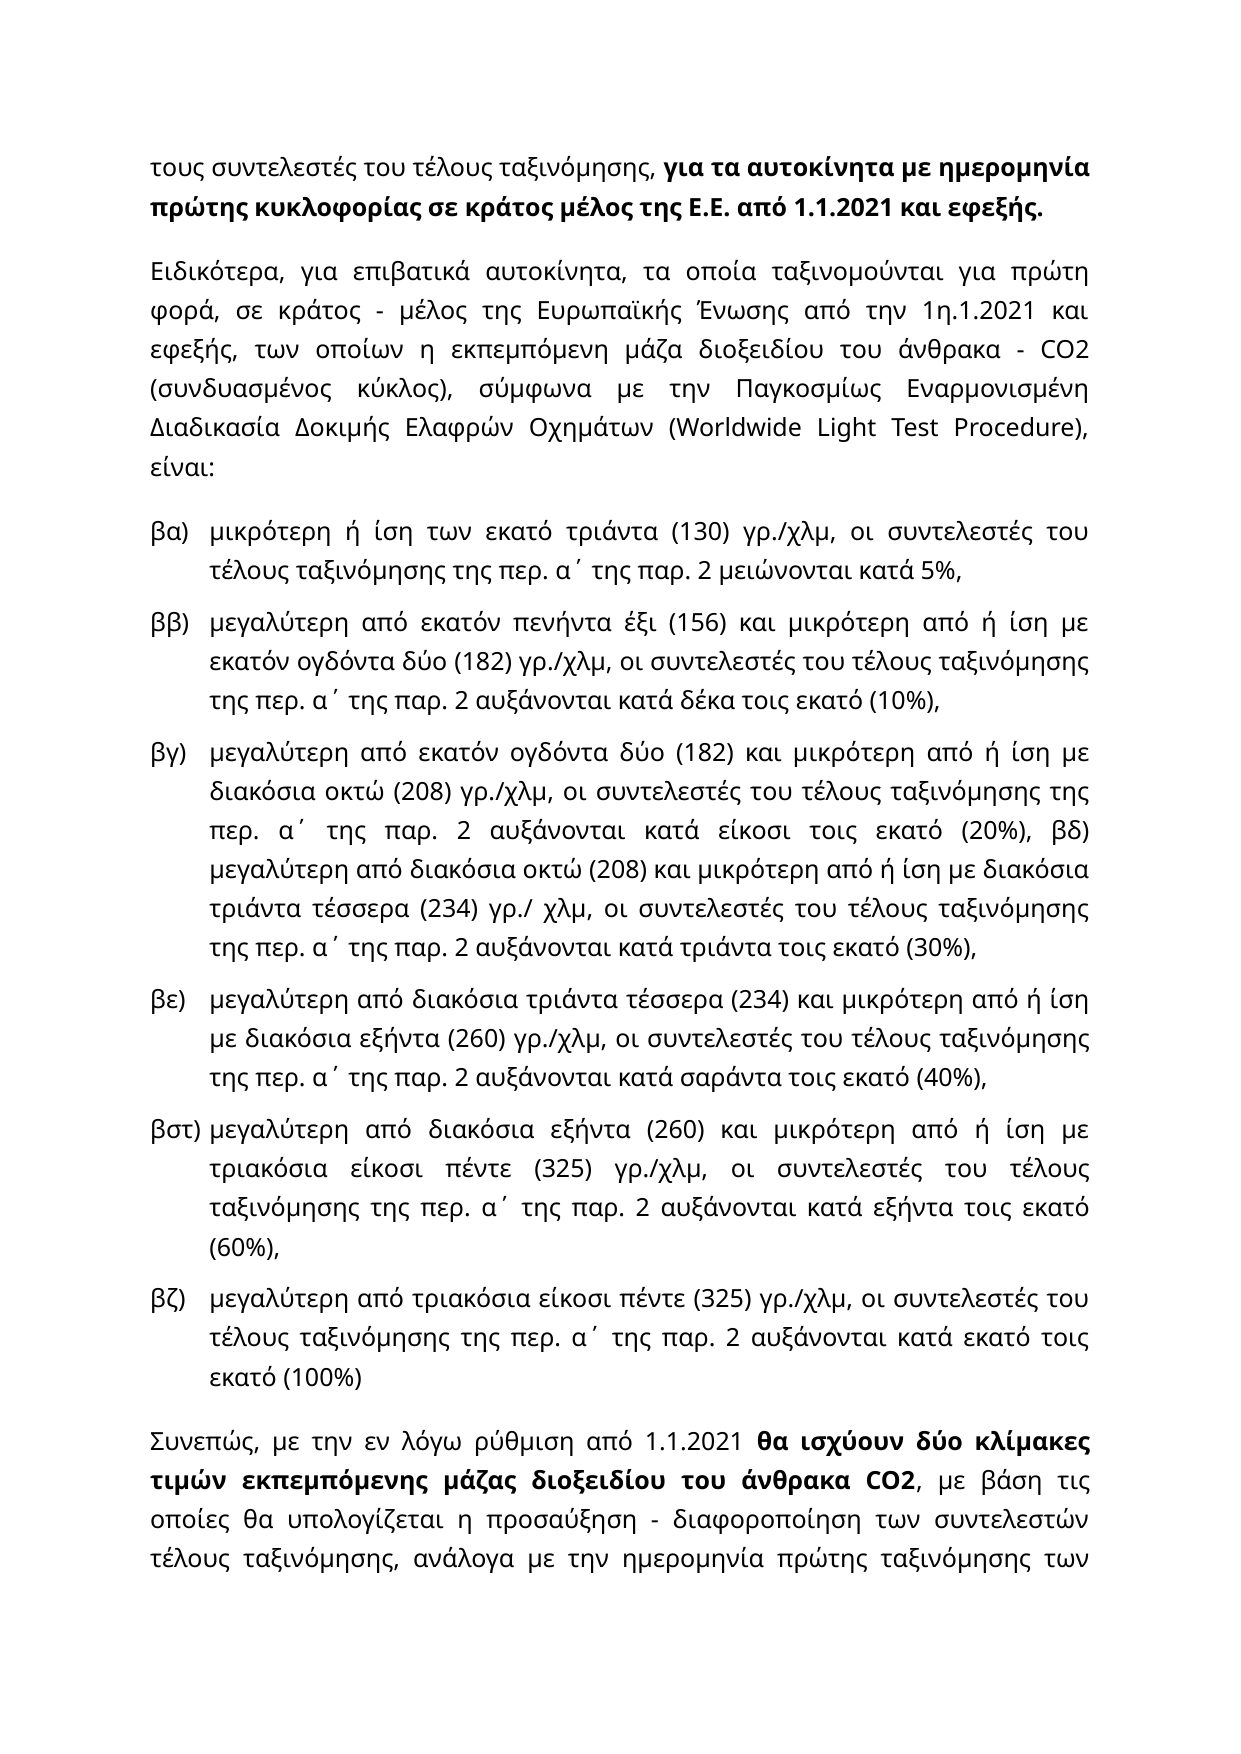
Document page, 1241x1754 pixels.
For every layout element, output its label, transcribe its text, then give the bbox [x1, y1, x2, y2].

list βε) μεγαλύτερη από διακόσια τριάντα τέσσερα (234) και μικρότερη από ή ίση με διακόσια εξήντα (260) γρ./χλμ, οι συντελεστές του τέλους ταξινόμησης της περ. α΄ της παρ. 2 αυξάνονται κατά σαράντα τοις εκατό (40%), [150, 982, 1090, 1094]
list βζ) μεγαλύτερη από τριακόσια είκοσι πέντε (325) γρ./χλμ, οι συντελεστές του τέλους ταξινόμησης της περ. α΄ της παρ. 2 αυξάνονται κατά εκατό τοις εκατό (100%) [150, 1281, 1090, 1393]
list βα) μικρότερη ή ίση των εκατό τριάντα (130) γρ./χλμ, οι συντελεστές του τέλους ταξινόμησης της περ. α΄ της παρ. 2 μειώνονται κατά 5%, [150, 513, 1090, 587]
list ββ) μεγαλύτερη από εκατόν πενήντα έξι (156) και μικρότερη από ή ίση με εκατόν ογδόντα δύο (182) γρ./χλμ, οι συντελεστές του τέλους ταξινόμησης της περ. α΄ της παρ. 2 αυξάνονται κατά δέκα τοις εκατό (10%), [150, 604, 1090, 717]
text Ειδικότερα, για επιβατικά αυτοκίνητα, τα οποία ταξινομούνται για πρώτη φορά, σε κράτος - μέλος της Ευρωπαϊκής Ένωσης από την 1η.1.2021 και εφεξής, των οποίων η εκπεμπόμενη μάζα διοξειδίου του άνθρακα - CO2 (συνδυασμένος κύκλος), σύμφωνα με την Παγκοσμίως Εναρμονισμένη Διαδικασία Δοκιμής Ελαφρών Οχημάτων (Worldwide Light Test Procedure), είναι: [150, 253, 1090, 483]
text τους συντελεστές του τέλους ταξινόμησης, για τα αυτοκίνητα με ημερομηνία πρώτης κυκλοφορίας σε κράτος μέλος της Ε.Ε. από 1.1.2021 και εφεξής. [150, 150, 1090, 223]
text Συνεπώς, με την εν λόγω ρύθμιση από 1.1.2021 θα ισχύουν δύο κλίμακες τιμών εκπεμπόμενης μάζας διοξειδίου του άνθρακα CO2, με βάση τις οποίες θα υπολογίζεται η προσαύξηση - διαφοροποίηση των συντελεστών τέλους ταξινόμησης, ανάλογα με την ημερομηνία πρώτης ταξινόμησης των [150, 1423, 1090, 1575]
list βστ) μεγαλύτερη από διακόσια εξήντα (260) και μικρότερη από ή ίση με τριακόσια είκοσι πέντε (325) γρ./χλμ, οι συντελεστές του τέλους ταξινόμησης της περ. α΄ της παρ. 2 αυξάνονται κατά εξήντα τοις εκατό (60%), [150, 1112, 1090, 1263]
list βγ) μεγαλύτερη από εκατόν ογδόντα δύο (182) και μικρότερη από ή ίση με διακόσια οκτώ (208) γρ./χλμ, οι συντελεστές του τέλους ταξινόμησης της περ. α΄ της παρ. 2 αυξάνονται κατά είκοσι τοις εκατό (20%), βδ) μεγαλύτερη από διακόσια οκτώ (208) και μικρότερη από ή ίση με διακόσια τριάντα τέσσερα (234) γρ./ χλμ, οι συντελεστές του τέλους ταξινόμησης της περ. α΄ της παρ. 2 αυξάνονται κατά τριάντα τοις εκατό (30%), [150, 734, 1090, 964]
